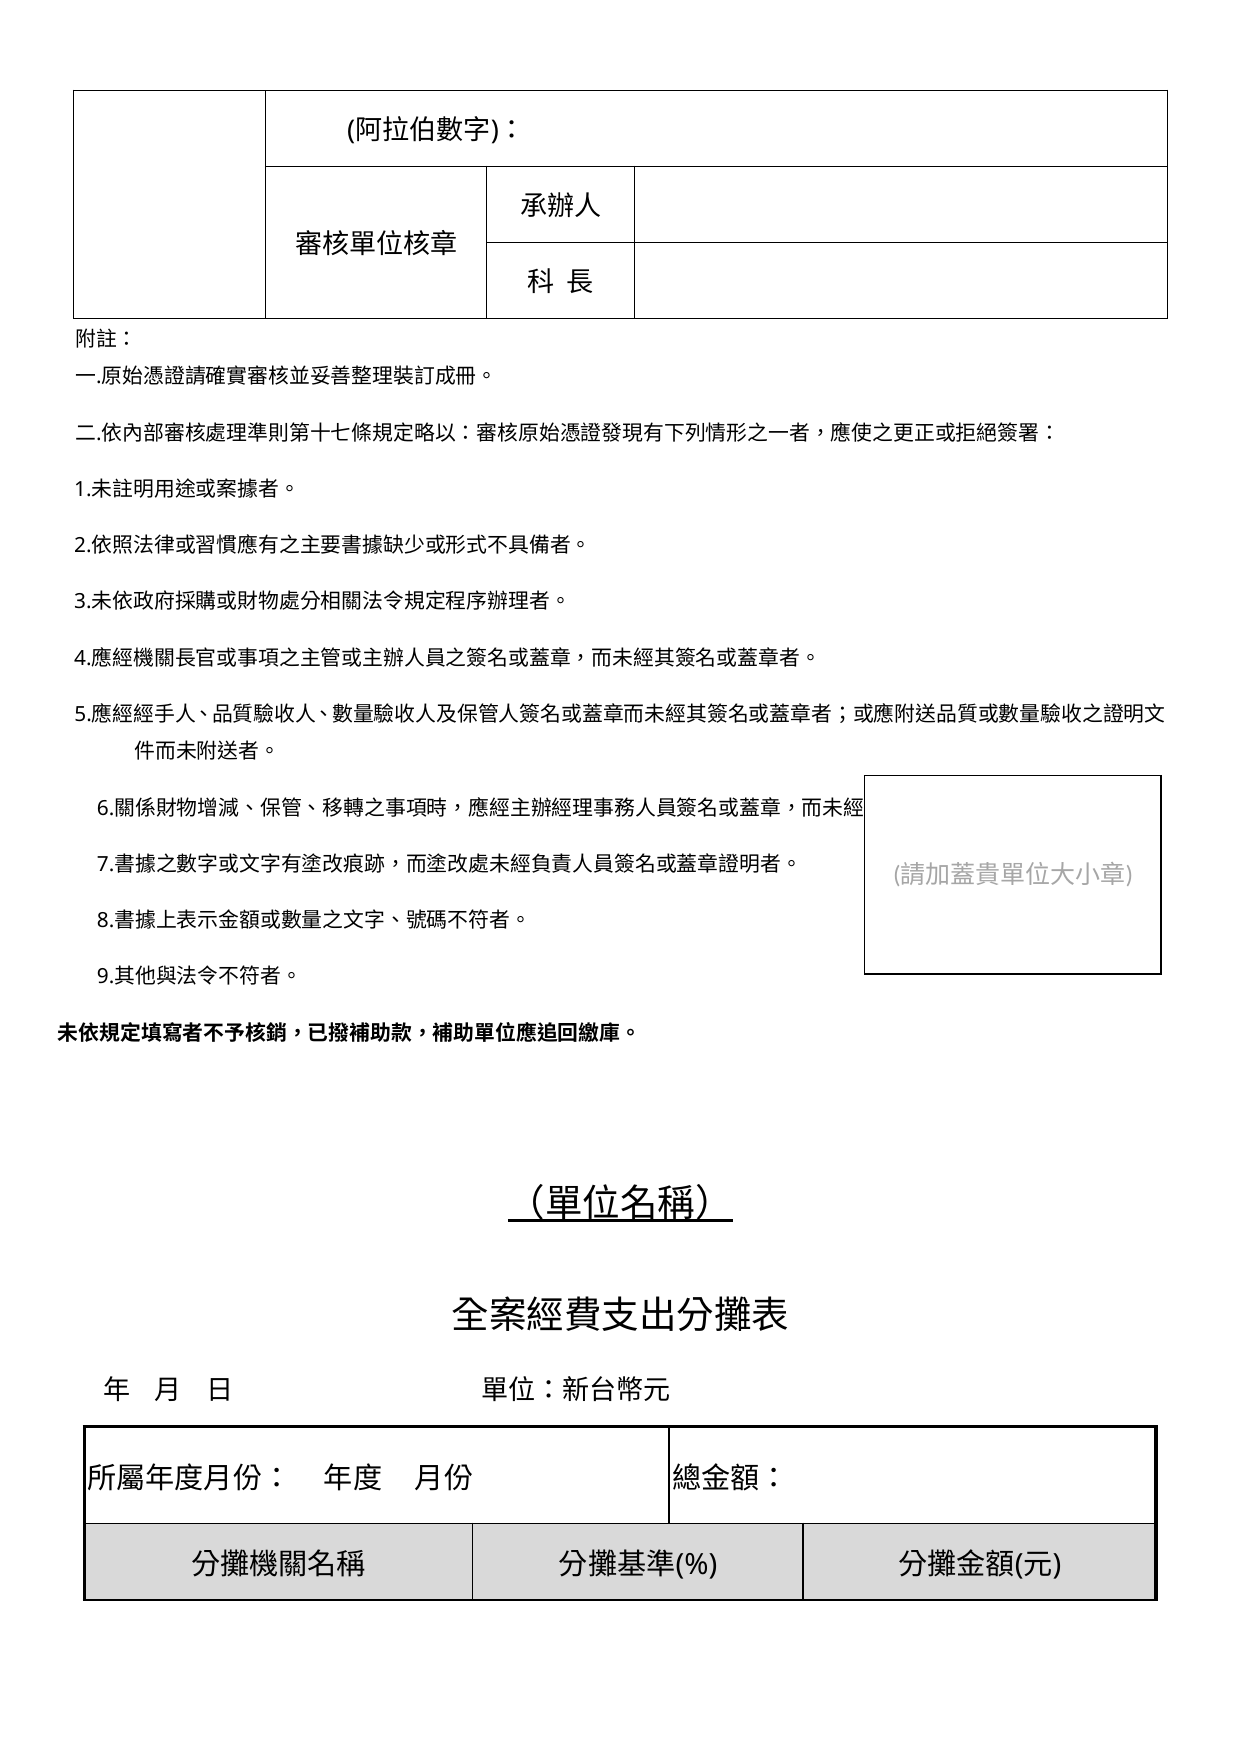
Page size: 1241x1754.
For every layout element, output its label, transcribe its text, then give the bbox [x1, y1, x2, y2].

text 2.依照法律或習慣應有之主要書據缺少或形式不具備者。 [31, 525, 1165, 562]
text 年 月 日 單位：新台幣元 [75, 1350, 1165, 1425]
table_header 所屬年度月份： 年度 月份 [86, 1428, 668, 1523]
text 3.未依政府採購或財物處分相關法令規定程序辦理者。 [31, 581, 1165, 619]
table_cell 承辦人 [487, 167, 634, 242]
table_cell 審核單位核章 [266, 167, 486, 318]
text 未依規定填寫者不予核銷，已撥補助款，補助單位應追回繳庫。 [31, 1012, 1165, 1050]
text 一.原始憑證請確實審核並妥善整理裝訂成冊。 [75, 356, 1165, 394]
table_cell [635, 167, 1167, 242]
text 二.依內部審核處理準則第十七條規定略以：審核原始憑證發現有下列情形之一者，應使之更正或拒絕簽署： [75, 412, 1165, 450]
text 5.應經經手人、品質驗收人、數量驗收人及保管人簽名或蓋章而未經其簽名或蓋章者；或應附送品質或數量驗收之證明文件而未附送者。 [31, 694, 1165, 769]
text 附註： [75, 319, 1165, 356]
table_cell 分攤基準(%) [473, 1524, 802, 1599]
text 4.應經機關長官或事項之主管或主辦人員之簽名或蓋章，而未經其簽名或蓋章者。 [31, 637, 1165, 675]
text 6.關係財物增減、保管、移轉之事項時，應經主辦經理事務人員簽名或蓋章，而未經其簽名或蓋章者。 [1, 787, 864, 825]
table_header (阿拉伯數字)： [266, 91, 1167, 166]
table_cell [635, 243, 1167, 318]
table_header [74, 91, 265, 318]
table_cell 科 長 [487, 243, 634, 318]
text 9.其他與法令不符者。 [1, 956, 1165, 994]
text （單位名稱） [75, 1162, 1165, 1237]
text (請加蓋貴單位大小章) [880, 855, 1146, 891]
text 1.未註明用途或案據者。 [31, 469, 1165, 506]
text 全案經費支出分攤表 [75, 1275, 1165, 1350]
table_cell 分攤機關名稱 [86, 1524, 472, 1599]
text 6.關係財物增減、保管、移轉之事項時，應經主辦經理事務人員簽名或蓋章，而未經其簽名或蓋章者。 [865, 776, 1160, 973]
text 7.書據之數字或文字有塗改痕跡，而塗改處未經負責人員簽名或蓋章證明者。 [1, 844, 864, 881]
text 8.書據上表示金額或數量之文字、號碼不符者。 [1, 900, 864, 937]
table_header 總金額： [670, 1428, 1154, 1523]
table_cell 分攤金額(元) [804, 1524, 1154, 1599]
